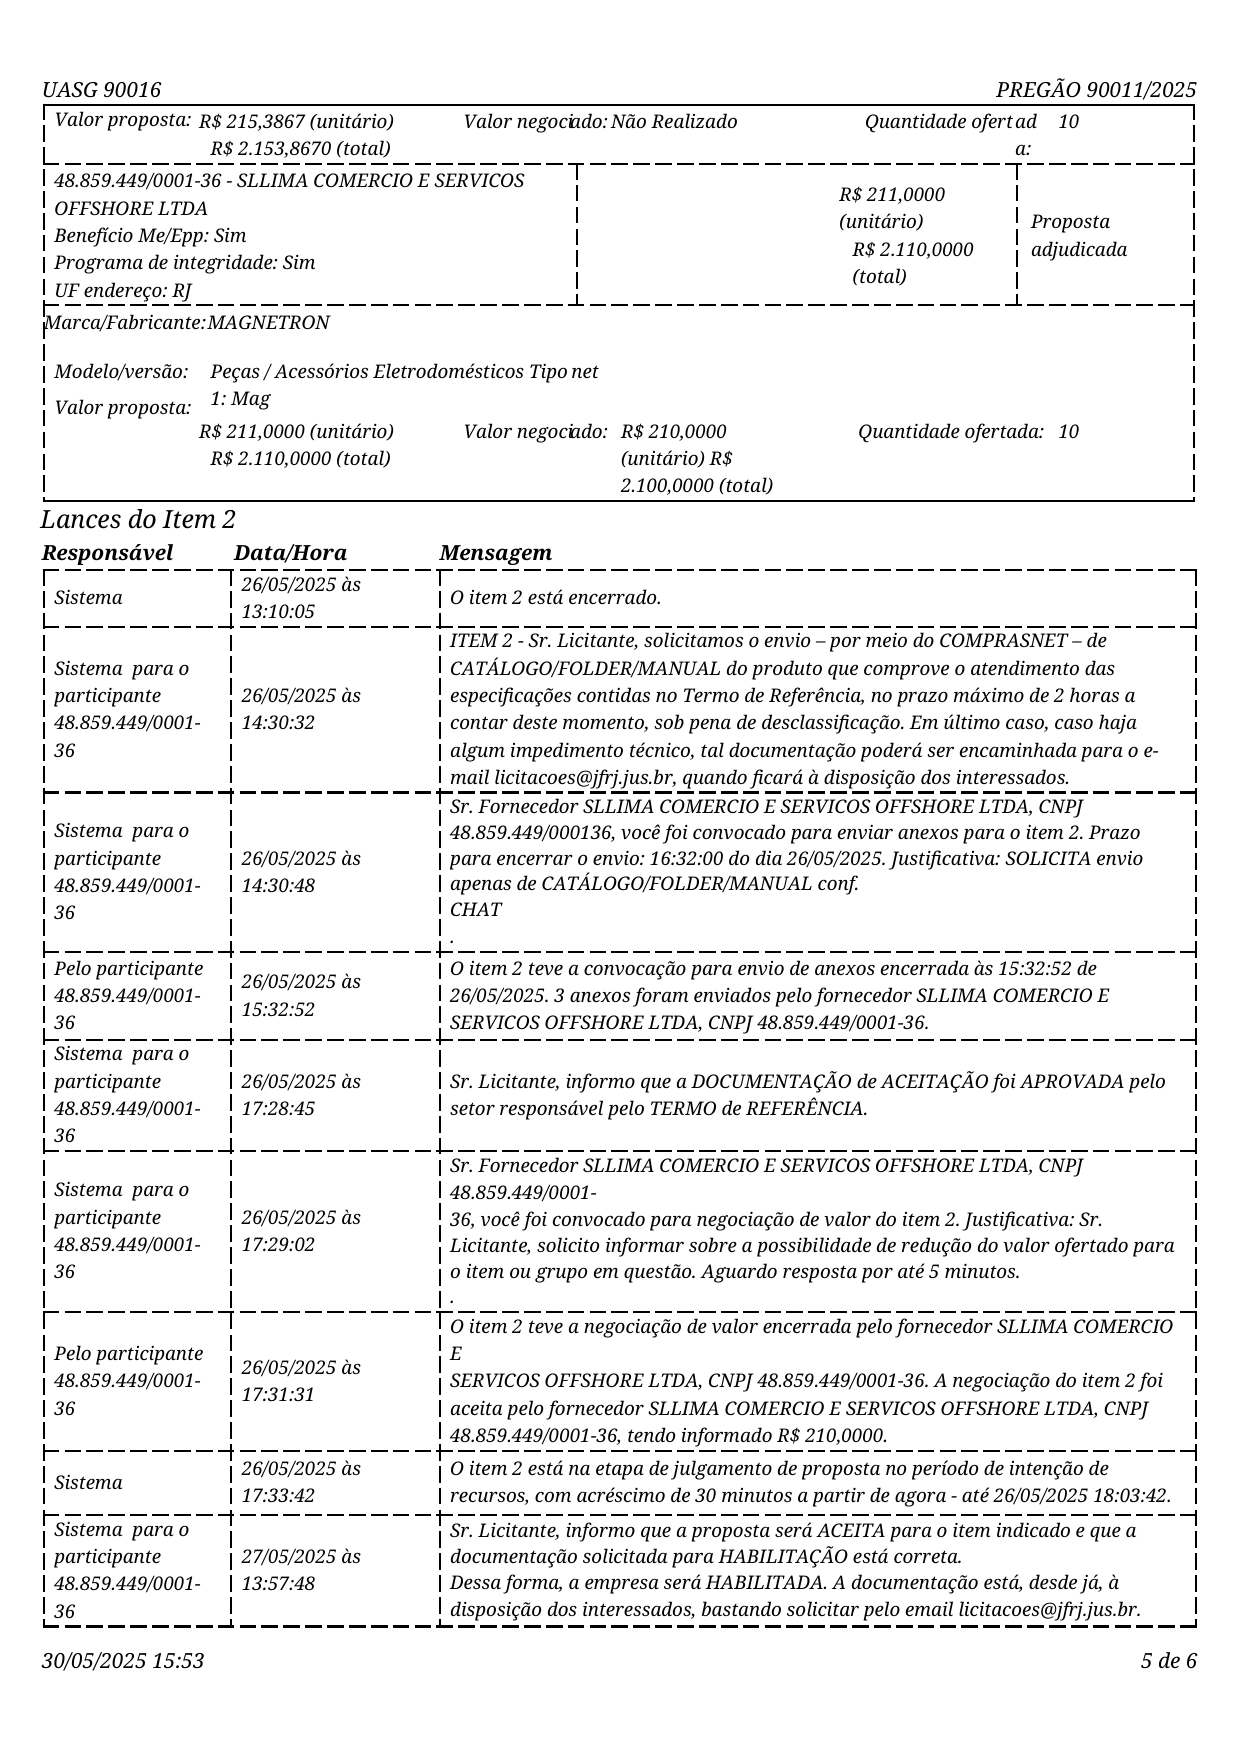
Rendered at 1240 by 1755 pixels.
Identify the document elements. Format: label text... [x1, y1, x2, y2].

table_cell ITEM 2 - Sr. Licitante, solicitamos o envio – por meio do COMPRASNET – de CATÁLOGO/FOLDER/MANUAL do produto que comprove o atendimento das especificações contidas no Termo de Referência, no prazo máximo de 2 horas a contar deste momento, sob pena de desclassificação. Em último caso, caso haja algum impedimento técnico, tal documentação poderá ser encaminhada para o e-mail licitacoes@jfrj.jus.br, quando ficará à disposição dos interessados. [440, 626, 1196, 791]
table_cell ada: [1017, 106, 1048, 163]
table_cell Marca/Fabricante: MAGNETRON [44, 304, 577, 356]
table_cell 26/05/2025 às 14:30:48 [231, 791, 439, 951]
table_cell 26/05/2025 às 17:29:02 [231, 1150, 439, 1311]
table_cell R$ 211,0000 (unitário) Valor negoci R$ 2.110,0000 (total) [199, 413, 577, 500]
table_cell Pelo participante 48.859.449/0001-36 [44, 951, 231, 1038]
table_cell O item 2 teve a negociação de valor encerrada pelo fornecedor SLLIMA COMERCIO E SERVICOS OFFSHORE LTDA, CNPJ 48.859.449/0001-36. A negociação do item 2 foi aceita pelo fornecedor SLLIMA COMERCIO E SERVICOS OFFSHORE LTDA, CNPJ 48.859.449/0001-36, tendo informado R$ 210,0000. [440, 1311, 1196, 1449]
table_cell R$ 211,0000 (unitário) R$ 2.110,0000 (total) [826, 163, 1017, 304]
table_cell Modelo/versão: Valor proposta: [44, 356, 199, 500]
table_cell Sistema para o participante 48.859.449/0001-36 [44, 626, 231, 791]
table_cell 26/05/2025 às 17:31:31 [231, 1311, 439, 1449]
table_cell Sr. Licitante, informo que a DOCUMENTAÇÃO de ACEITAÇÃO foi APROVADA pelo setor responsável pelo TERMO de REFERÊNCIA. [440, 1039, 1196, 1150]
table_cell Sistema para o participante 48.859.449/0001-36 [44, 1150, 231, 1311]
table_cell Pelo participante 48.859.449/0001-36 [44, 1311, 231, 1449]
table_cell Sr. Fornecedor SLLIMA COMERCIO E SERVICOS OFFSHORE LTDA, CNPJ 48.859.449/0001- 36, você foi convocado para negociação de valor do item 2. Justificativa: Sr. Licitante, solicito informar sobre a possibilidade de redução do valor ofertado para o item ou grupo em questão. Aguardo resposta por até 5 minutos. . [440, 1150, 1196, 1311]
table_cell [577, 163, 826, 304]
table_cell O item 2 está na etapa de julgamento de proposta no período de intenção de recursos, com acréscimo de 30 minutos a partir de agora - até 26/05/2025 18:03:42. [440, 1450, 1196, 1514]
table_cell 26/05/2025 às 15:32:52 [231, 951, 439, 1038]
table_cell net [577, 356, 826, 413]
table_cell Sr. Licitante, informo que a proposta será ACEITA para o item indicado e que a documentação solicitada para HABILITAÇÃO está correta. Dessa forma, a empresa será HABILITADA. A documentação está, desde já, à disposição dos interessados, bastando solicitar pelo email licitacoes@jfrj.jus.br. [440, 1514, 1196, 1625]
table_cell 26/05/2025 às 17:28:45 [231, 1039, 439, 1150]
table_cell Sr. Fornecedor SLLIMA COMERCIO E SERVICOS OFFSHORE LTDA, CNPJ 48.859.449/000136, você foi convocado para enviar anexos para o item 2. Prazo para encerrar o envio: 16:32:00 do dia 26/05/2025. Justificativa: SOLICITA envio apenas de CATÁLOGO/FOLDER/MANUAL conf. CHAT . [440, 791, 1196, 951]
table_cell 48.859.449/0001-36 - SLLIMA COMERCIO E SERVICOS OFFSHORE LTDA Benefício Me/Epp: Sim Programa de integridade: Sim UF endereço: RJ [44, 163, 577, 304]
table_header 26/05/2025 às 13:10:05 [231, 569, 439, 626]
table_cell 26/05/2025 às 14:30:32 [231, 626, 439, 791]
table_header O item 2 está encerrado. [440, 569, 1196, 626]
table_cell 27/05/2025 às 13:57:48 [231, 1514, 439, 1625]
table_cell Sistema para o participante 48.859.449/0001-36 [44, 791, 231, 951]
table_cell ado: Não Realizado [577, 106, 826, 163]
text Responsável Data/Hora Mensagem [42, 538, 1199, 567]
table_cell Quantidade ofert [826, 106, 1017, 163]
table_cell Valor proposta: [44, 106, 199, 163]
table_cell 10 [1048, 413, 1194, 500]
table_cell 10 [1048, 106, 1101, 163]
table_cell [826, 356, 1194, 413]
table_cell Peças / Acessórios Eletrodomésticos Tipo 1: Mag [199, 356, 577, 413]
table_cell [826, 304, 1194, 356]
table_cell Proposta adjudicada [1017, 163, 1194, 304]
table_header Sistema [44, 569, 231, 626]
table_cell R$ 215,3867 (unitário) Valor negoci R$ 2.153,8670 (total) [199, 106, 577, 163]
table_cell Quantidade ofertada: [826, 413, 1048, 500]
table_cell [577, 304, 826, 356]
table_cell O item 2 teve a convocação para envio de anexos encerrada às 15:32:52 de 26/05/2025. 3 anexos foram enviados pelo fornecedor SLLIMA COMERCIO E SERVICOS OFFSHORE LTDA, CNPJ 48.859.449/0001-36. [440, 951, 1196, 1038]
table_cell Sistema [44, 1450, 231, 1514]
table_cell 26/05/2025 às 17:33:42 [231, 1450, 439, 1514]
table_cell Sistema para o participante 48.859.449/0001-36 [44, 1514, 231, 1625]
text Lances do Item 2 [40, 502, 1199, 536]
table_cell Sistema para o participante 48.859.449/0001-36 [44, 1039, 231, 1150]
table_cell ado: R$ 210,0000 (unitário) R$ 2.100,0000 (total) [577, 413, 826, 500]
table_cell [1101, 106, 1194, 163]
